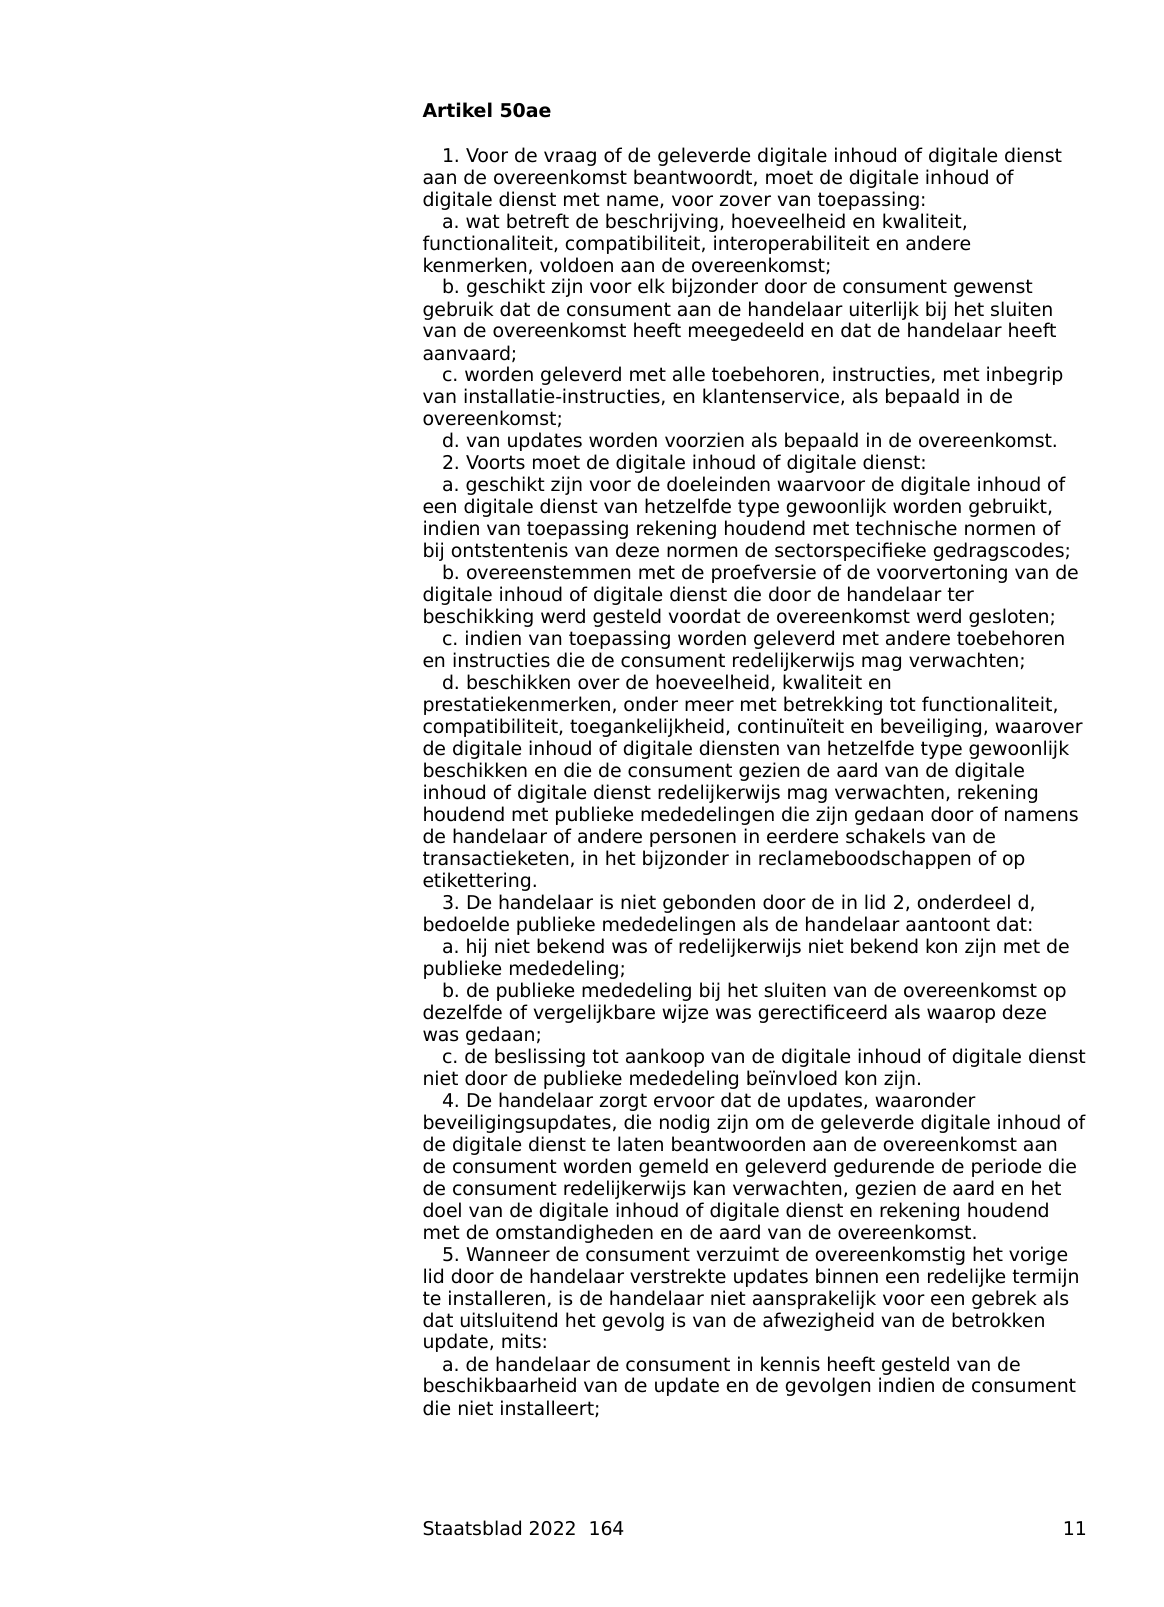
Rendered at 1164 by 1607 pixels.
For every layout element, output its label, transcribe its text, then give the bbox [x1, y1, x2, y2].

text 2. Voorts moet de digitale inhoud of digitale dienst: [422, 452, 1087, 474]
text b. de publieke mededeling bij het sluiten van de overeenkomst op dezelfde of vergelijkbare wijze was gerectificeerd als waarop deze was gedaan; [422, 980, 1087, 1046]
text c. worden geleverd met alle toebehoren, instructies, met inbegrip van installatie-instructies, en klantenservice, als bepaald in de overeenkomst; [422, 364, 1087, 430]
text a. geschikt zijn voor de doeleinden waarvoor de digitale inhoud of een digitale dienst van hetzelfde type gewoonlijk worden gebruikt, indien van toepassing rekening houdend met technische normen of bij ontstentenis van deze normen de sectorspecifieke gedragscodes; [422, 474, 1087, 562]
subtitle Artikel 50ae [422, 100, 1087, 122]
text b. geschikt zijn voor elk bijzonder door de consument gewenst gebruik dat de consument aan de handelaar uiterlijk bij het sluiten van de overeenkomst heeft meegedeeld en dat de handelaar heeft aanvaard; [422, 276, 1087, 364]
text c. de beslissing tot aankoop van de digitale inhoud of digitale dienst niet door de publieke mededeling beïnvloed kon zijn. [422, 1046, 1087, 1090]
text 5. Wanneer de consument verzuimt de overeenkomstig het vorige lid door de handelaar verstrekte updates binnen een redelijke termijn te installeren, is de handelaar niet aansprakelijk voor een gebrek als dat uitsluitend het gevolg is van de afwezigheid van de betrokken update, mits: [422, 1243, 1087, 1353]
text 1. Voor de vraag of de geleverde digitale inhoud of digitale dienst aan de overeenkomst beantwoordt, moet de digitale inhoud of digitale dienst met name, voor zover van toepassing: [422, 144, 1087, 211]
text 3. De handelaar is niet gebonden door de in lid 2, onderdeel d, bedoelde publieke mededelingen als de handelaar aantoont dat: [422, 892, 1087, 936]
text a. wat betreft de beschrijving, hoeveelheid en kwaliteit, functionaliteit, compatibiliteit, interoperabiliteit en andere kenmerken, voldoen aan de overeenkomst; [422, 211, 1087, 276]
text 4. De handelaar zorgt ervoor dat de updates, waaronder beveiligingsupdates, die nodig zijn om de geleverde digitale inhoud of de digitale dienst te laten beantwoorden aan de overeenkomst aan de consument worden gemeld en geleverd gedurende de periode die de consument redelijkerwijs kan verwachten, gezien de aard en het doel van de digitale inhoud of digitale dienst en rekening houdend met de omstandigheden en de aard van de overeenkomst. [422, 1090, 1087, 1243]
text a. de handelaar de consument in kennis heeft gesteld van de beschikbaarheid van de update en de gevolgen indien de consument die niet installeert; [422, 1353, 1087, 1419]
text d. van updates worden voorzien als bepaald in de overeenkomst. [422, 430, 1087, 452]
text d. beschikken over de hoeveelheid, kwaliteit en prestatiekenmerken, onder meer met betrekking tot functionaliteit, compatibiliteit, toegankelijkheid, continuïteit en beveiliging, waarover de digitale inhoud of digitale diensten van hetzelfde type gewoonlijk beschikken en die de consument gezien de aard van de digitale inhoud of digitale dienst redelijkerwijs mag verwachten, rekening houdend met publieke mededelingen die zijn gedaan door of namens de handelaar of andere personen in eerdere schakels van de transactieketen, in het bijzonder in reclameboodschappen of op etikettering. [422, 672, 1087, 892]
text a. hij niet bekend was of redelijkerwijs niet bekend kon zijn met de publieke mededeling; [422, 936, 1087, 980]
text b. overeenstemmen met de proefversie of de voorvertoning van de digitale inhoud of digitale dienst die door de handelaar ter beschikking werd gesteld voordat de overeenkomst werd gesloten; [422, 562, 1087, 628]
text c. indien van toepassing worden geleverd met andere toebehoren en instructies die de consument redelijkerwijs mag verwachten; [422, 628, 1087, 672]
